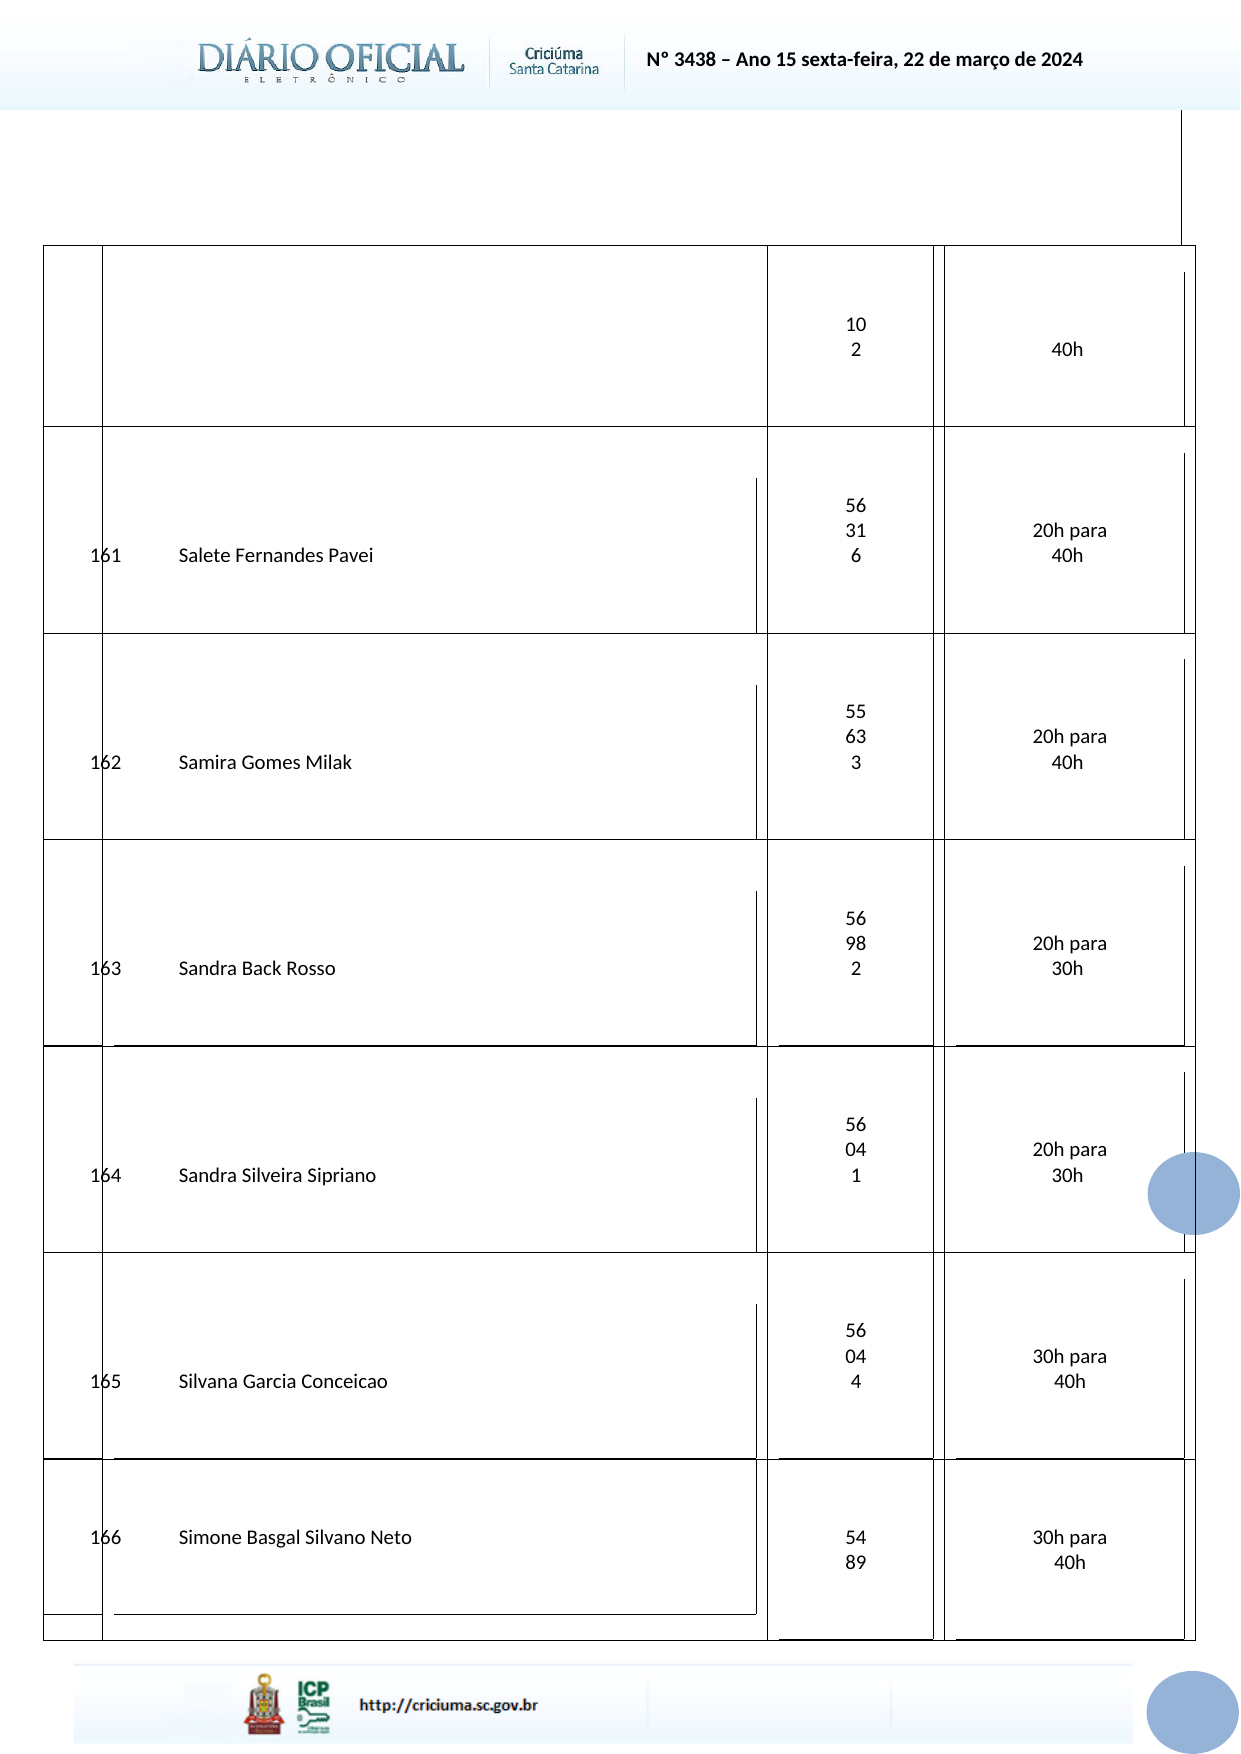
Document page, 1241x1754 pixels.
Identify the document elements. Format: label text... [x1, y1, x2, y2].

table_cell [934, 1460, 944, 1639]
table_cell Sandra Back Rosso [103, 840, 767, 1046]
table_cell 56041 [768, 1047, 933, 1252]
table_cell 163 [44, 840, 102, 1045]
table_cell 162 [44, 634, 102, 839]
table_cell Sandra Silveira Sipriano [103, 1047, 767, 1252]
table_cell 55633 [768, 634, 933, 839]
table_cell 160 [44, 246, 102, 426]
table_cell 30h para 40h [945, 1460, 1184, 1639]
table_cell Simone Basgal Silvano Neto [103, 1460, 767, 1639]
table_cell [934, 840, 944, 1046]
table_cell [934, 634, 944, 839]
table_cell 56982 [768, 840, 933, 1046]
table_cell 30h para 40h [945, 1253, 1195, 1458]
table_cell 166 [44, 1460, 102, 1614]
table_cell Sabrina Schmitz Padilha [103, 246, 767, 426]
table_cell 20h para 30h [945, 840, 1195, 1046]
table_cell 20h para 40h [945, 634, 1195, 839]
table_cell 56316 [768, 427, 933, 633]
table_cell 102 [768, 246, 933, 426]
table_cell 20h para 40h [945, 427, 1195, 633]
table_cell [934, 1253, 944, 1458]
table_cell 166 [44, 1615, 102, 1639]
table_cell [934, 1047, 944, 1252]
table_cell 161 [44, 427, 102, 633]
table_cell [934, 246, 944, 426]
table_cell 20h para 30h [945, 1047, 1195, 1252]
table_cell [1185, 1460, 1195, 1639]
table_cell Samira Gomes Milak [103, 634, 767, 839]
table_cell 165 [44, 1253, 102, 1458]
table_cell Salete Fernandes Pavei [103, 427, 767, 633]
table_cell [934, 427, 944, 633]
table_cell 164 [44, 1047, 102, 1252]
table_cell Silvana Garcia Conceicao [103, 1253, 767, 1458]
table_cell 40h [945, 246, 1195, 426]
table_cell 5489 [768, 1460, 933, 1639]
table_cell 56044 [768, 1253, 933, 1458]
